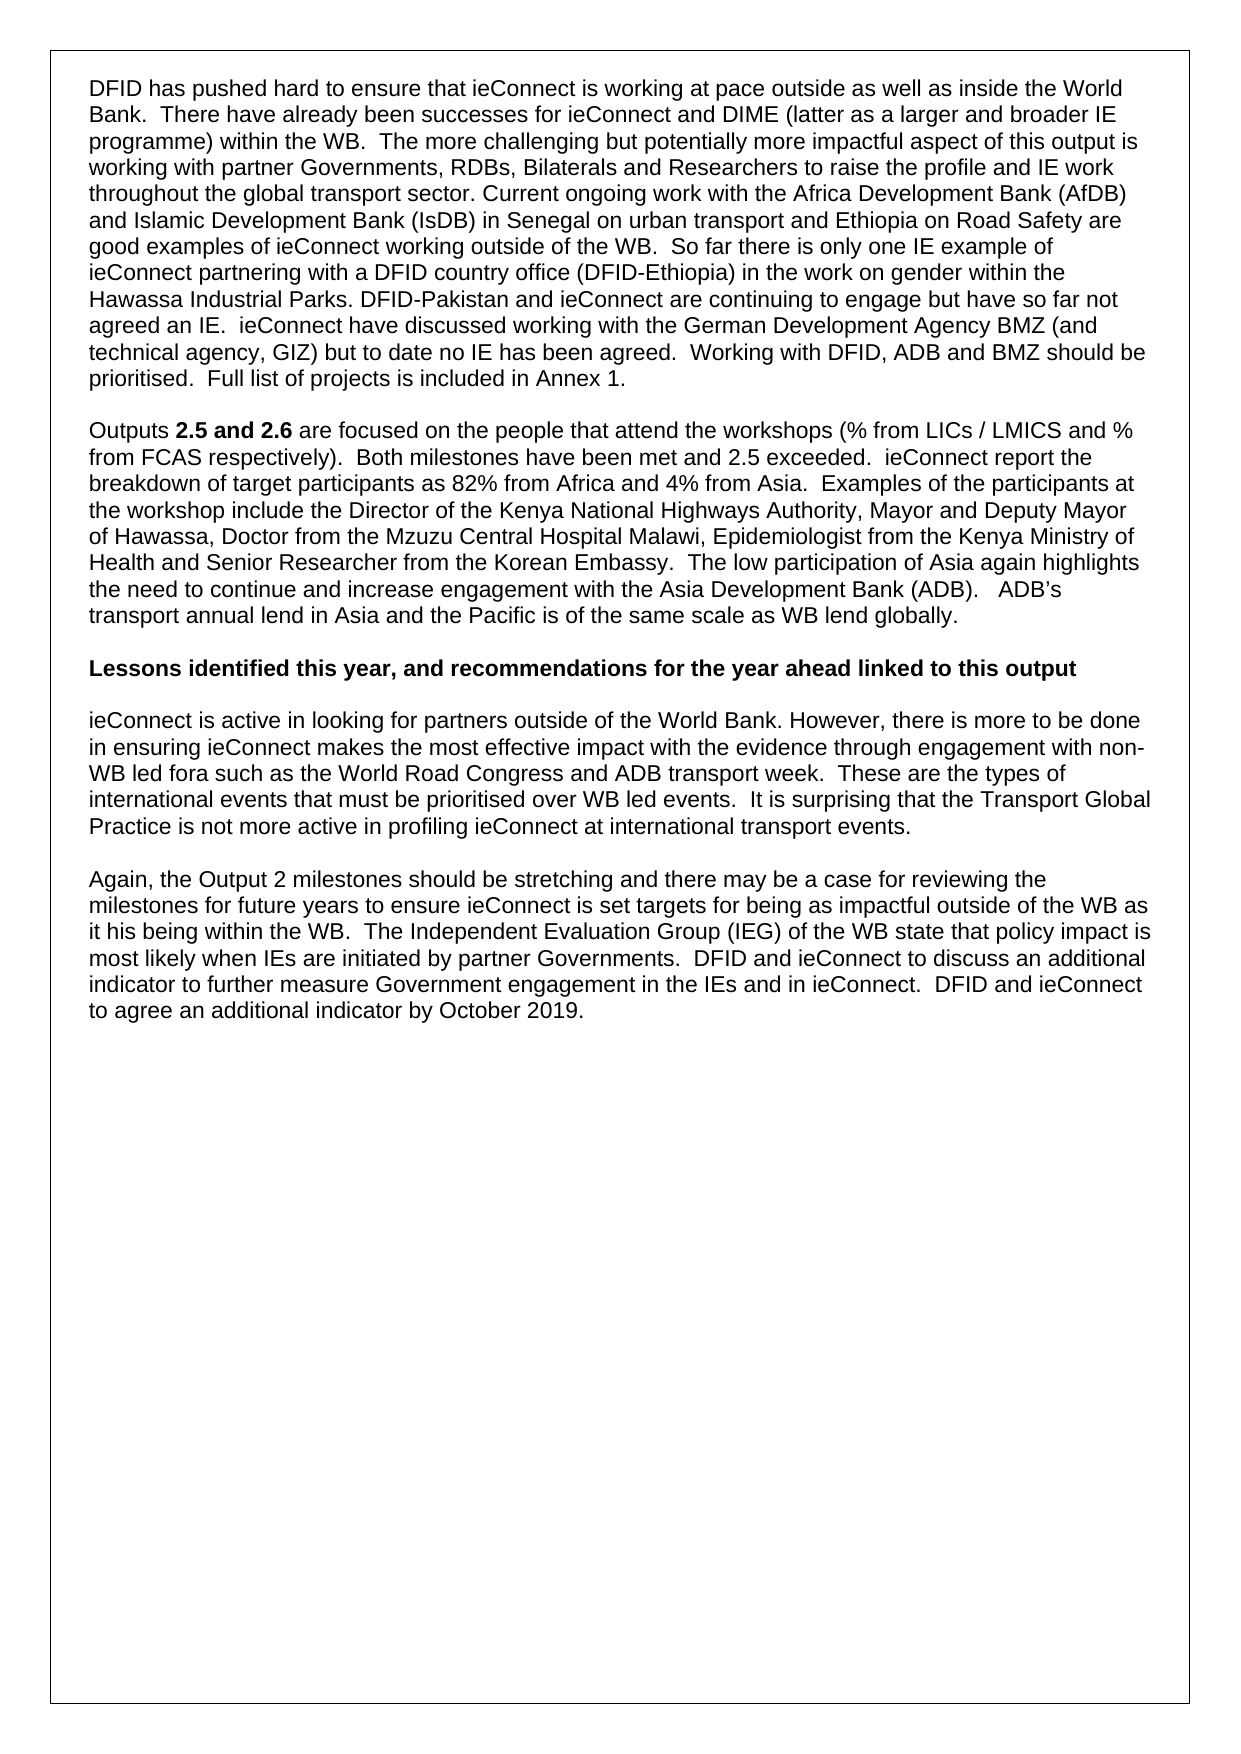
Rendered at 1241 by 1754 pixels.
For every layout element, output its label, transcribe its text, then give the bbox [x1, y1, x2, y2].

text DFID has pushed hard to ensure that ieConnect is working at pace outside as well as inside the World Bank. There have already been successes for ieConnect and DIME (latter as a larger and broader IE programme) within the WB. The more challenging but potentially more impactful aspect of this output is working with partner Governments, RDBs, Bilaterals and Researchers to raise the profile and IE work throughout the global transport sector. Current ongoing work with the Africa Development Bank (AfDB) and Islamic Development Bank (IsDB) in Senegal on urban transport and Ethiopia on Road Safety are good examples of ieConnect working outside of the WB. So far there is only one IE example of ieConnect partnering with a DFID country office (DFID-Ethiopia) in the work on gender within the Hawassa Industrial Parks. DFID-Pakistan and ieConnect are continuing to engage but have so far not agreed an IE. ieConnect have discussed working with the German Development Agency BMZ (and technical agency, GIZ) but to date no IE has been agreed. Working with DFID, ADB and BMZ should be prioritised. Full list of projects is included in Annex 1. [89, 75, 1152, 391]
text ieConnect is active in looking for partners outside of the World Bank. However, there is more to be done in ensuring ieConnect makes the most effective impact with the evidence through engagement with non-WB led fora such as the World Road Congress and ADB transport week. These are the types of international events that must be prioritised over WB led events. It is surprising that the Transport Global Practice is not more active in profiling ieConnect at international transport events. [89, 707, 1152, 839]
text Lessons identified this year, and recommendations for the year ahead linked to this output [89, 655, 1152, 681]
text Outputs 2.5 and 2.6 are focused on the people that attend the workshops (% from LICs / LMICS and % from FCAS respectively). Both milestones have been met and 2.5 exceeded. ieConnect report the breakdown of target participants as 82% from Africa and 4% from Asia. Examples of the participants at the workshop include the Director of the Kenya National Highways Authority, Mayor and Deputy Mayor of Hawassa, Doctor from the Mzuzu Central Hospital Malawi, Epidemiologist from the Kenya Ministry of Health and Senior Researcher from the Korean Embassy. The low participation of Asia again highlights the need to continue and increase engagement with the Asia Development Bank (ADB). ADB’s transport annual lend in Asia and the Pacific is of the same scale as WB lend globally. [89, 417, 1152, 628]
text Again, the Output 2 milestones should be stretching and there may be a case for reviewing the milestones for future years to ensure ieConnect is set targets for being as impactful outside of the WB as it his being within the WB. The Independent Evaluation Group (IEG) of the WB state that policy impact is most likely when IEs are initiated by partner Governments. DFID and ieConnect to discuss an additional indicator to further measure Government engagement in the IEs and in ieConnect. DFID and ieConnect to agree an additional indicator by October 2019. [89, 866, 1152, 1024]
